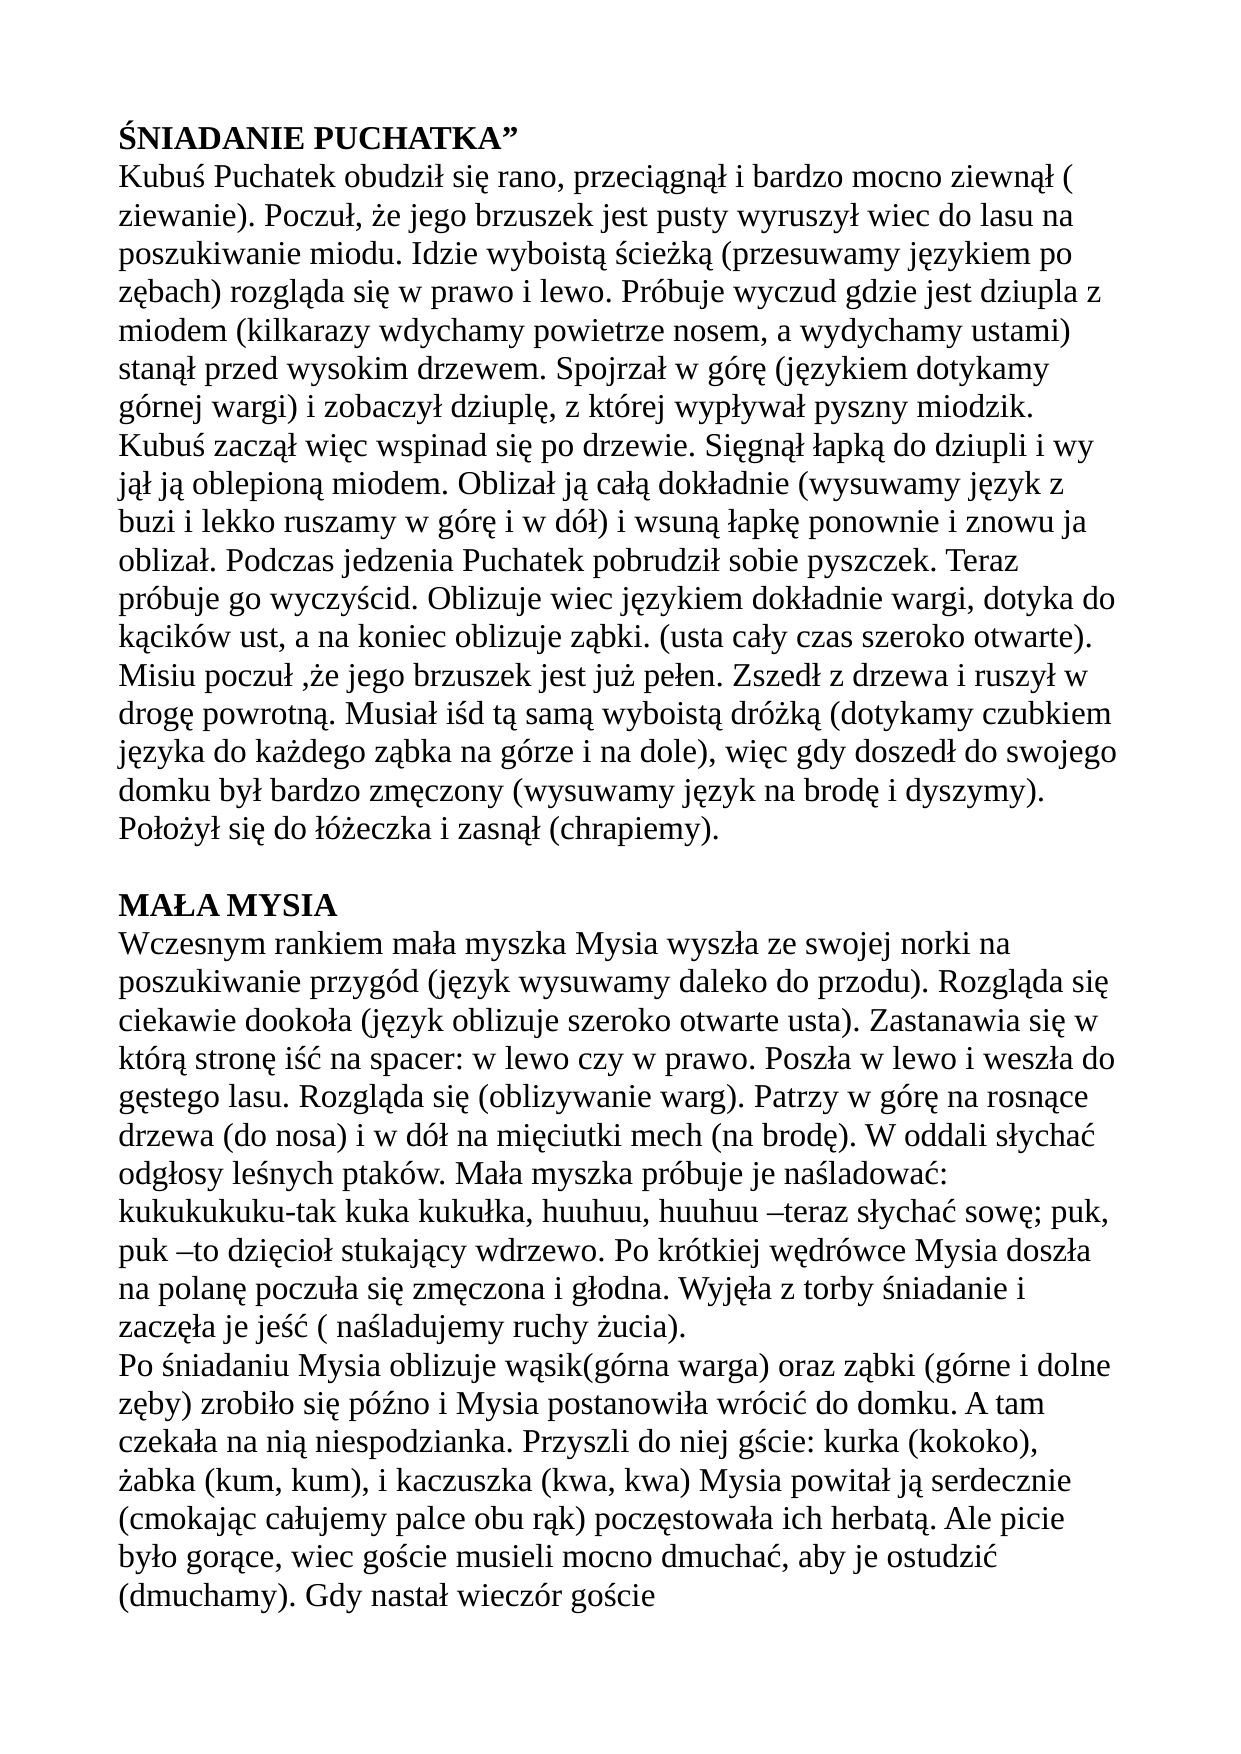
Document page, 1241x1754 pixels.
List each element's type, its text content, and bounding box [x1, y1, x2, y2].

text kącików ust, a na koniec oblizuje ząbki. (usta cały czas szeroko otwarte). Misiu poczuł ,że jego brzuszek jest już pełen. Zszedł z drzewa i ruszył w drogę powrotną. Musiał iśd tą samą wyboistą dróżką (dotykamy czubkiem języka do każdego ząbka na górze i na dole), więc gdy doszedł do swojego domku był bardzo zmęczony (wysuwamy język na brodę i dyszymy). Położył się do łóżeczka i zasnął (chrapiemy). [118, 616, 1122, 846]
text Po śniadaniu Mysia oblizuje wąsik(górna warga) oraz ząbki (górne i dolne zęby) zrobiło się późno i Mysia postanowiła wrócić do domku. A tam czekała na nią niespodzianka. Przyszli do niej gście: kurka (kokoko), żabka (kum, kum), i kaczuszka (kwa, kwa) Mysia powitał ją serdecznie (cmokając całujemy palce obu rąk) poczęstowała ich herbatą. Ale picie było gorące, wiec goście musieli mocno dmuchać, aby je ostudzić (dmuchamy). Gdy nastał wieczór goście [118, 1345, 1122, 1613]
text Wczesnym rankiem mała myszka Mysia wyszła ze swojej norki na [118, 923, 1122, 961]
text jął ją oblepioną miodem. Oblizał ją całą dokładnie (wysuwamy język z buzi i lekko ruszamy w górę i w dół) i wsuną łapkę ponownie i znowu ja oblizał. Podczas jedzenia Puchatek pobrudził sobie pyszczek. Teraz [118, 463, 1122, 578]
text próbuje go wyczyścid. Oblizuje wiec językiem dokładnie wargi, dotyka do [118, 578, 1122, 616]
text poszukiwanie miodu. Idzie wyboistą ścieżką (przesuwamy językiem po zębach) rozgląda się w prawo i lewo. Próbuje wyczud gdzie jest dziupla z miodem (kilkarazy wdychamy powietrze nosem, a wydychamy ustami) stanął przed wysokim drzewem. Spojrzał w górę (językiem dotykamy górnej wargi) i zobaczył dziuplę, z której wypływał pyszny miodzik. Kubuś zaczął więc wspinad się po drzewie. Sięgnął łapką do dziupli i wy [118, 233, 1122, 463]
text ciekawie dookoła (język oblizuje szeroko otwarte usta). Zastanawia się w którą stronę iść na spacer: w lewo czy w prawo. Poszła w lewo i weszła do gęstego lasu. Rozgląda się (oblizywanie warg). Patrzy w górę na rosnące drzewa (do nosa) i w dół na mięciutki mech (na brodę). W oddali słychać odgłosy leśnych ptaków. Mała myszka próbuje je naśladować: kukukukuku-tak kuka kukułka, huuhuu, huuhuu –teraz słychać sowę; puk, puk –to dzięcioł stukający wdrzewo. Po krótkiej wędrówce Mysia doszła na polanę poczuła się zmęczona i głodna. Wyjęła z torby śniadanie i zaczęła je jeść ( naśladujemy ruchy żucia). [118, 1000, 1122, 1345]
text MAŁA MYSIA [118, 885, 1122, 923]
text poszukiwanie przygód (język wysuwamy daleko do przodu). Rozgląda się [118, 961, 1122, 1000]
text ŚNIADANIE PUCHATKA” [118, 118, 1122, 156]
text Kubuś Puchatek obudził się rano, przeciągnął i bardzo mocno ziewnął ( [118, 156, 1122, 195]
text ziewanie). Poczuł, że jego brzuszek jest pusty wyruszył wiec do lasu na [118, 195, 1122, 233]
